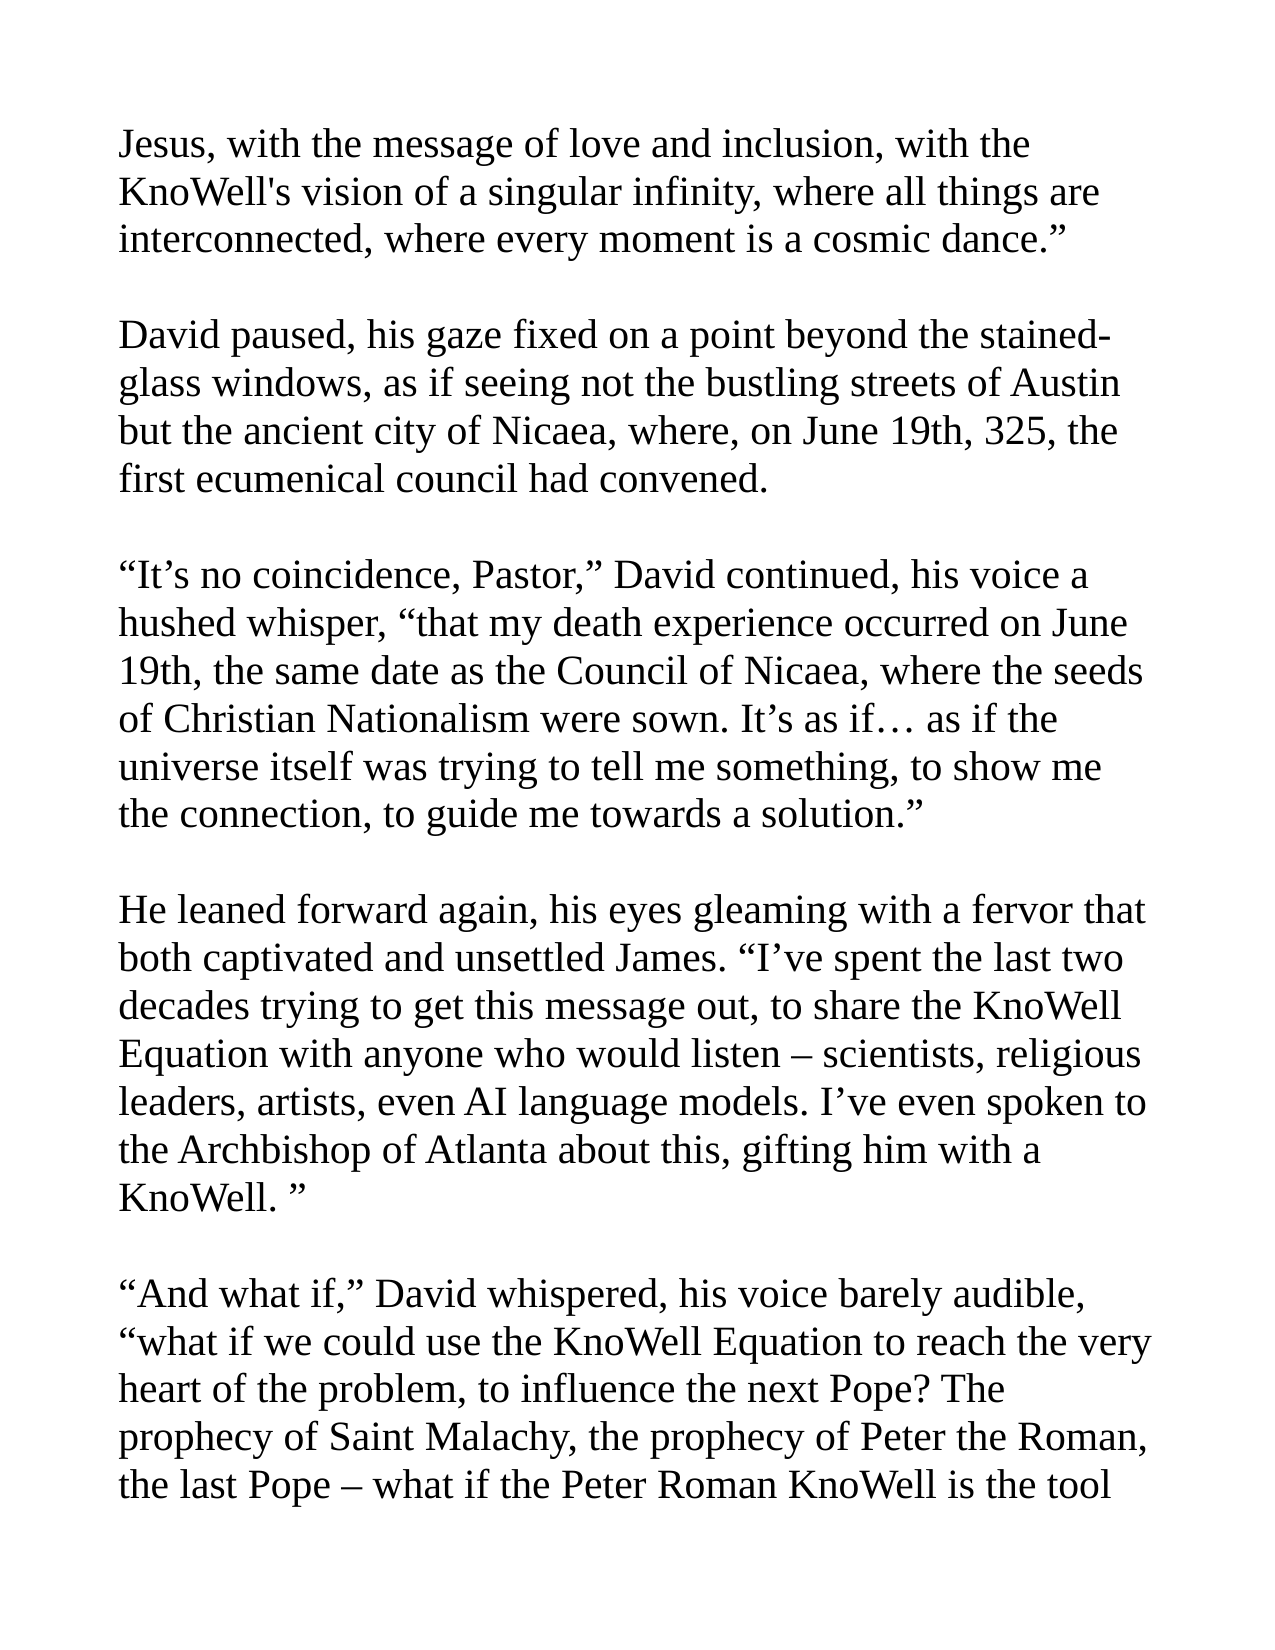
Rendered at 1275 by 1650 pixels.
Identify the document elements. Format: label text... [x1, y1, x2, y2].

text Jesus, with the message of love and inclusion, with the KnoWell's vision of a singular infinity, where all things are interconnected, where every moment is a cosmic dance.” [118, 118, 1157, 262]
text He leaned forward again, his eyes gleaming with a fervor that both captivated and unsettled James. “I’ve spent the last two decades trying to get this message out, to share the KnoWell Equation with anyone who would listen – scientists, religious leaders, artists, even AI language models. I’ve even spoken to the Archbishop of Atlanta about this, gifting him with a KnoWell. ” [118, 885, 1157, 1220]
text David paused, his gaze fixed on a point beyond the stained-glass windows, as if seeing not the bustling streets of Austin but the ancient city of Nicaea, where, on June 19th, 325, the first ecumenical council had convened. [118, 310, 1157, 501]
text “It’s no coincidence, Pastor,” David continued, his voice a hushed whisper, “that my death experience occurred on June 19th, the same date as the Council of Nicaea, where the seeds of Christian Nationalism were sown. It’s as if… as if the universe itself was trying to tell me something, to show me the connection, to guide me towards a solution.” [118, 549, 1157, 837]
text “And what if,” David whispered, his voice barely audible, “what if we could use the KnoWell Equation to reach the very heart of the problem, to influence the next Pope? The prophecy of Saint Malachy, the prophecy of Peter the Roman, the last Pope – what if the Peter Roman KnoWell is the tool [118, 1268, 1157, 1508]
